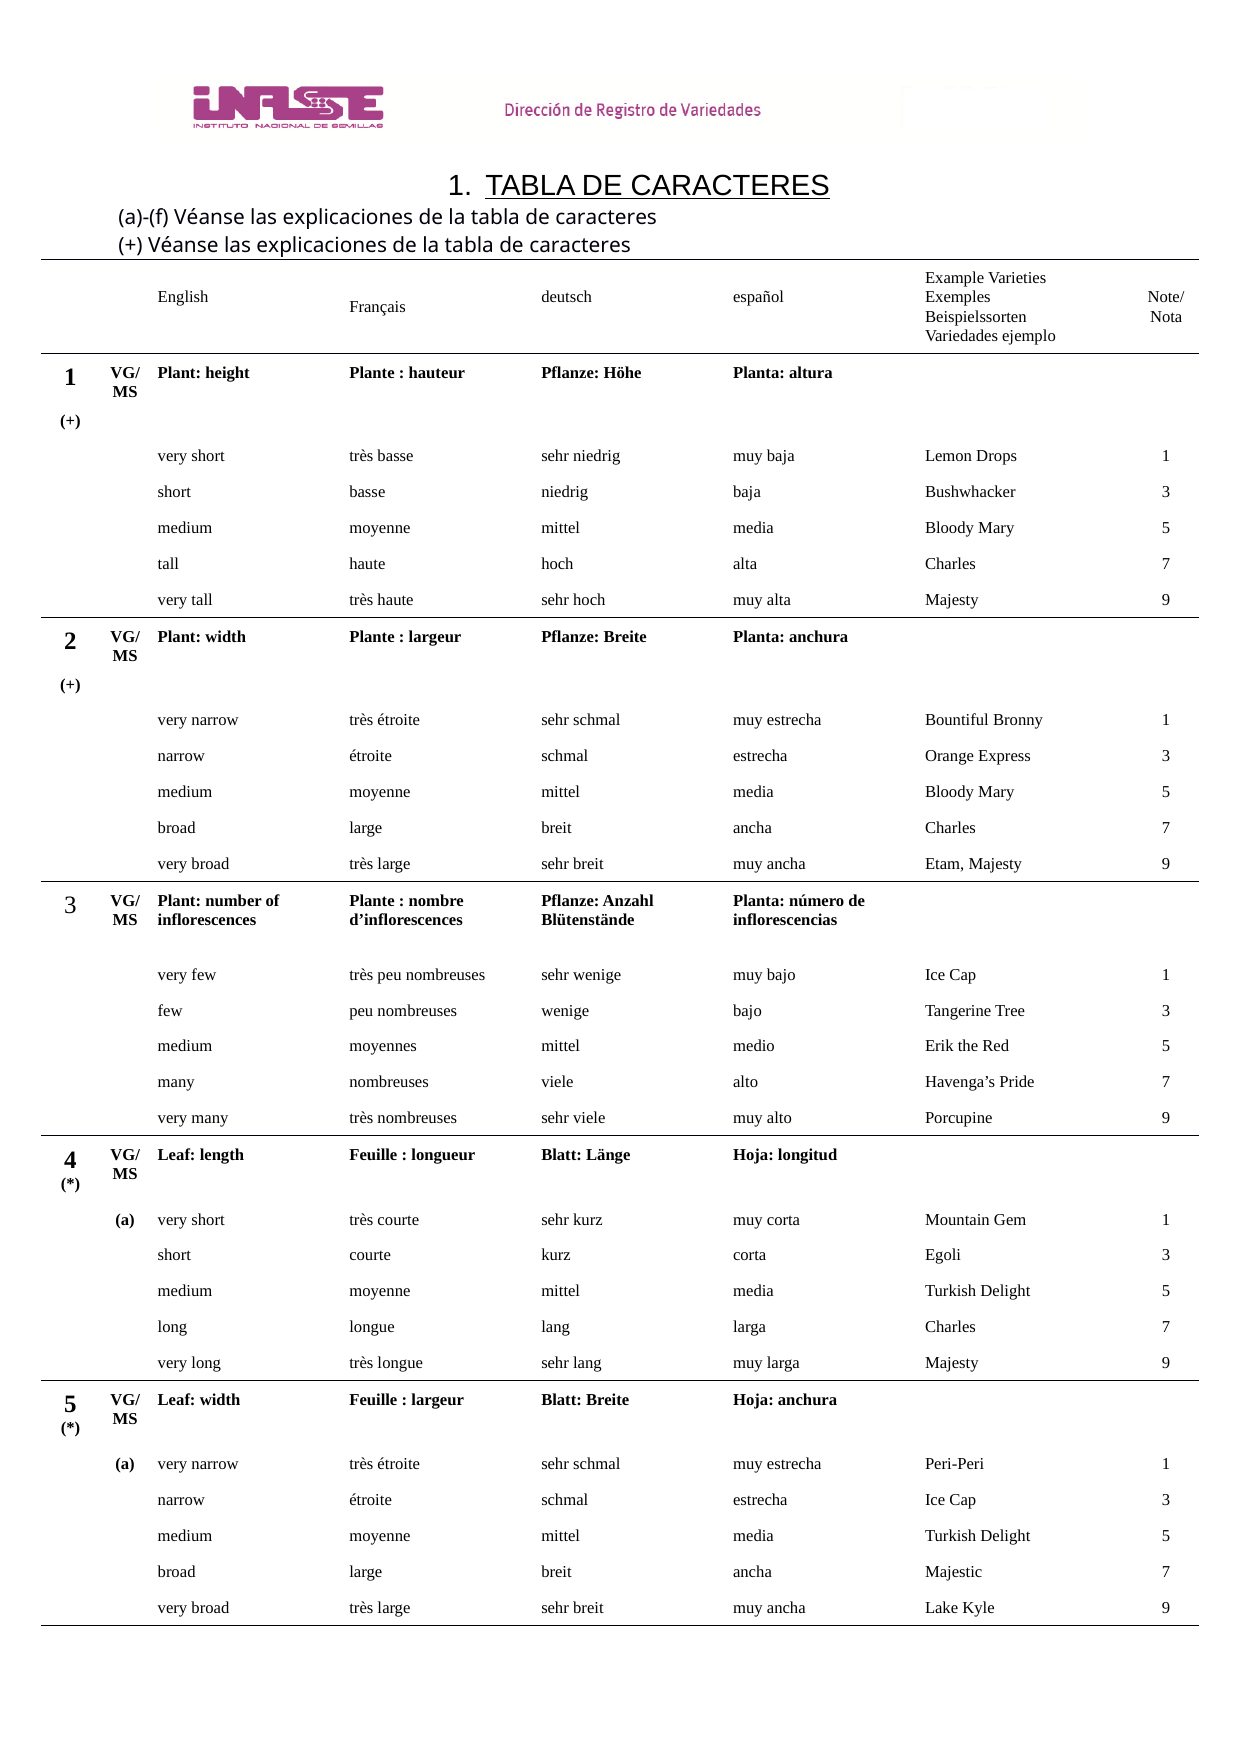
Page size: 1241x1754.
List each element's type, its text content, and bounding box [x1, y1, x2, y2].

table_cell [41, 1201, 99, 1237]
table_cell muy baja [726, 438, 917, 474]
table_cell [41, 545, 99, 581]
table_cell Etam, Majesty [918, 845, 1132, 881]
table_cell very short [150, 1201, 342, 1237]
table_cell media [726, 774, 917, 809]
table_cell basse [342, 474, 534, 509]
table_cell estrecha [726, 738, 917, 773]
table_cell [100, 1100, 150, 1135]
table_cell 9 [1132, 1100, 1199, 1135]
table_cell 3 [1132, 474, 1199, 509]
table_cell very broad [150, 845, 342, 881]
table_cell 5 [1132, 1028, 1199, 1064]
table_cell medium [150, 774, 342, 809]
table_cell Hoja: longitud [726, 1136, 917, 1201]
table_cell muy larga [726, 1344, 917, 1380]
table_cell 5 [1132, 1273, 1199, 1308]
text (+) Véanse las explicaciones de la tabla de caracteres [118, 230, 1122, 259]
table_cell 7 [1132, 1064, 1199, 1099]
table_cell Charles [918, 545, 1132, 581]
table_cell large [342, 809, 534, 845]
table_cell très large [342, 1589, 534, 1625]
table_cell muy estrecha [726, 1446, 917, 1482]
table_cell Plante : nombre d’inflorescences [342, 882, 534, 956]
table_cell very many [150, 1100, 342, 1135]
table_cell [41, 1589, 99, 1625]
table_cell 5 (*) [41, 1381, 99, 1446]
table_cell [41, 474, 99, 509]
table_cell muy ancha [726, 1589, 917, 1625]
table_cell Bloody Mary [918, 774, 1132, 809]
table_cell schmal [534, 738, 726, 773]
table_cell [100, 809, 150, 845]
table_cell Feuille : longueur [342, 1136, 534, 1201]
table_cell VG/MS [100, 618, 150, 702]
table_cell [1132, 882, 1199, 956]
table_cell moyennes [342, 1028, 534, 1064]
table_cell sehr viele [534, 1100, 726, 1135]
table_cell moyenne [342, 510, 534, 545]
table_cell 1 [1132, 702, 1199, 738]
table_cell 1 (+) [41, 354, 99, 438]
table_cell wenige [534, 992, 726, 1028]
table_cell très large [342, 845, 534, 881]
table_cell 7 [1132, 809, 1199, 845]
table_cell lang [534, 1309, 726, 1344]
table_cell 1 [1132, 956, 1199, 992]
table_cell [100, 1589, 150, 1625]
table_cell mittel [534, 510, 726, 545]
table_cell medium [150, 1518, 342, 1553]
table_cell 5 [1132, 774, 1199, 809]
table_cell ancha [726, 809, 917, 845]
table_cell étroite [342, 1482, 534, 1517]
table_cell schmal [534, 1482, 726, 1517]
table_cell mittel [534, 1518, 726, 1553]
table_cell Majesty [918, 1344, 1132, 1380]
table_cell Feuille : largeur [342, 1381, 534, 1446]
table_cell [41, 581, 99, 617]
table_cell Plante : hauteur [342, 354, 534, 438]
table_cell narrow [150, 1482, 342, 1517]
table_cell [41, 809, 99, 845]
table_header Français [342, 260, 534, 353]
table_cell baja [726, 474, 917, 509]
table_cell media [726, 510, 917, 545]
table_header Example Varieties Exemples Beispielssorten Variedades ejemplo [918, 260, 1132, 353]
table_cell [918, 354, 1132, 438]
table_cell Planta: número de inflorescencias [726, 882, 917, 956]
table_cell Ice Cap [918, 1482, 1132, 1517]
table_cell very broad [150, 1589, 342, 1625]
table_cell large [342, 1553, 534, 1589]
table_cell [41, 1553, 99, 1589]
table_cell Charles [918, 1309, 1132, 1344]
table_cell haute [342, 545, 534, 581]
table_cell [41, 1482, 99, 1517]
table_cell VG/MS [100, 354, 150, 438]
table_cell Plant: height [150, 354, 342, 438]
table_cell longue [342, 1309, 534, 1344]
table_cell tall [150, 545, 342, 581]
table_cell [41, 845, 99, 881]
table_cell [100, 1237, 150, 1273]
table_cell [41, 1064, 99, 1099]
table_cell 1 [1132, 1201, 1199, 1237]
table_cell Pflanze: Anzahl Blütenstände [534, 882, 726, 956]
table_cell [100, 845, 150, 881]
table_cell 4 (*) [41, 1136, 99, 1201]
table_header Note/ Nota [1132, 260, 1199, 353]
table_cell broad [150, 809, 342, 845]
table_cell short [150, 1237, 342, 1273]
table_cell short [150, 474, 342, 509]
table_cell ancha [726, 1553, 917, 1589]
table_cell Plante : largeur [342, 618, 534, 702]
table_cell 9 [1132, 1589, 1199, 1625]
table_cell very long [150, 1344, 342, 1380]
table_cell très peu nombreuses [342, 956, 534, 992]
table_cell Blatt: Breite [534, 1381, 726, 1446]
table_cell étroite [342, 738, 534, 773]
table_cell sehr schmal [534, 1446, 726, 1482]
table_cell narrow [150, 738, 342, 773]
table_cell 3 [1132, 1237, 1199, 1273]
table_cell [918, 618, 1132, 702]
table_cell nombreuses [342, 1064, 534, 1099]
table_cell (a) [100, 1201, 150, 1237]
table_cell breit [534, 1553, 726, 1589]
table_cell Charles [918, 809, 1132, 845]
table_cell [41, 1309, 99, 1344]
table_cell [100, 956, 150, 992]
table_cell medium [150, 1028, 342, 1064]
table_cell VG/MS [100, 882, 150, 956]
table_cell moyenne [342, 1273, 534, 1308]
table_cell muy alta [726, 581, 917, 617]
table_cell [1132, 1136, 1199, 1201]
table_cell estrecha [726, 1482, 917, 1517]
table_cell 9 [1132, 581, 1199, 617]
table_cell Ice Cap [918, 956, 1132, 992]
table_cell Porcupine [918, 1100, 1132, 1135]
table_cell VG/MS [100, 1381, 150, 1446]
table_header deutsch [534, 260, 726, 353]
table_cell alto [726, 1064, 917, 1099]
table_cell peu nombreuses [342, 992, 534, 1028]
table_cell très étroite [342, 1446, 534, 1482]
table_cell 9 [1132, 845, 1199, 881]
table_cell [1132, 354, 1199, 438]
table_cell corta [726, 1237, 917, 1273]
table_cell très longue [342, 1344, 534, 1380]
table_cell Leaf: width [150, 1381, 342, 1446]
table_cell mittel [534, 774, 726, 809]
table_cell medium [150, 510, 342, 545]
table_cell [100, 581, 150, 617]
table_cell 3 [1132, 992, 1199, 1028]
table_cell Bountiful Bronny [918, 702, 1132, 738]
table_cell Majesty [918, 581, 1132, 617]
table_cell [41, 438, 99, 474]
table_cell 3 [1132, 1482, 1199, 1517]
table_cell Planta: anchura [726, 618, 917, 702]
table_cell Majestic [918, 1553, 1132, 1589]
table_cell [100, 992, 150, 1028]
table_cell very few [150, 956, 342, 992]
table_cell very short [150, 438, 342, 474]
table_cell très courte [342, 1201, 534, 1237]
table_cell [918, 882, 1132, 956]
table_cell courte [342, 1237, 534, 1273]
table_cell 9 [1132, 1344, 1199, 1380]
table_cell [100, 474, 150, 509]
table_cell [41, 510, 99, 545]
table_cell muy alto [726, 1100, 917, 1135]
table_header [41, 260, 99, 353]
table_cell Turkish Delight [918, 1273, 1132, 1308]
list TABLA DE CARACTERES [156, 168, 1122, 202]
table_cell [41, 1028, 99, 1064]
table_cell Plant: number of inflorescences [150, 882, 342, 956]
table_cell Erik the Red [918, 1028, 1132, 1064]
table_cell [100, 545, 150, 581]
table_cell [41, 1273, 99, 1308]
table_cell 5 [1132, 1518, 1199, 1553]
table_cell Egoli [918, 1237, 1132, 1273]
table_cell [41, 1100, 99, 1135]
table_cell Bloody Mary [918, 510, 1132, 545]
table_cell [41, 702, 99, 738]
table_cell [918, 1136, 1132, 1201]
table_cell 7 [1132, 1553, 1199, 1589]
table_cell muy corta [726, 1201, 917, 1237]
table_cell [41, 774, 99, 809]
table_cell mittel [534, 1273, 726, 1308]
table_cell moyenne [342, 1518, 534, 1553]
table_cell [100, 774, 150, 809]
table_header español [726, 260, 917, 353]
table_cell Tangerine Tree [918, 992, 1132, 1028]
table_cell [100, 1518, 150, 1553]
table_cell Peri-Peri [918, 1446, 1132, 1482]
table_cell larga [726, 1309, 917, 1344]
table_cell Blatt: Länge [534, 1136, 726, 1201]
table_cell moyenne [342, 774, 534, 809]
table_cell très basse [342, 438, 534, 474]
table_cell très étroite [342, 702, 534, 738]
table_cell 5 [1132, 510, 1199, 545]
table_cell VG/MS [100, 1136, 150, 1201]
table_cell Hoja: anchura [726, 1381, 917, 1446]
table_cell [100, 1273, 150, 1308]
table_cell 7 [1132, 545, 1199, 581]
table_cell sehr hoch [534, 581, 726, 617]
table_cell medium [150, 1273, 342, 1308]
table_cell Pflanze: Höhe [534, 354, 726, 438]
table_cell [41, 738, 99, 773]
table_cell viele [534, 1064, 726, 1099]
table_cell [100, 1309, 150, 1344]
table_cell sehr wenige [534, 956, 726, 992]
table_cell très nombreuses [342, 1100, 534, 1135]
table_cell Orange Express [918, 738, 1132, 773]
table_cell kurz [534, 1237, 726, 1273]
table_cell 3 [1132, 738, 1199, 773]
table_cell [918, 1381, 1132, 1446]
table_cell [100, 738, 150, 773]
table_cell sehr kurz [534, 1201, 726, 1237]
table_cell very narrow [150, 1446, 342, 1482]
table_cell [100, 510, 150, 545]
table_cell Turkish Delight [918, 1518, 1132, 1553]
table_cell bajo [726, 992, 917, 1028]
table_cell medio [726, 1028, 917, 1064]
table_cell alta [726, 545, 917, 581]
table_cell many [150, 1064, 342, 1099]
table_cell [100, 1344, 150, 1380]
table_cell 3 [41, 882, 99, 956]
table_header [100, 260, 150, 353]
table_cell Lemon Drops [918, 438, 1132, 474]
table_cell sehr schmal [534, 702, 726, 738]
table_cell [100, 1482, 150, 1517]
table_cell [41, 1237, 99, 1273]
table_cell long [150, 1309, 342, 1344]
table_cell niedrig [534, 474, 726, 509]
table_cell 1 [1132, 1446, 1199, 1482]
table_cell sehr breit [534, 845, 726, 881]
table_cell very narrow [150, 702, 342, 738]
table_cell muy ancha [726, 845, 917, 881]
list (a)-(f) Véanse las explicaciones de la tabla de caracteres [118, 202, 1122, 230]
table_cell [100, 438, 150, 474]
table_cell [100, 1553, 150, 1589]
table_cell [41, 956, 99, 992]
table_cell Lake Kyle [918, 1589, 1132, 1625]
table_cell 2 (+) [41, 618, 99, 702]
table_cell [41, 1344, 99, 1380]
table_cell media [726, 1518, 917, 1553]
table_cell [100, 1064, 150, 1099]
table_cell muy estrecha [726, 702, 917, 738]
table_cell hoch [534, 545, 726, 581]
table_cell [1132, 1381, 1199, 1446]
table_cell [100, 1028, 150, 1064]
table_cell mittel [534, 1028, 726, 1064]
table_cell (a) [100, 1446, 150, 1482]
table_cell Mountain Gem [918, 1201, 1132, 1237]
table_cell Leaf: length [150, 1136, 342, 1201]
table_cell Planta: altura [726, 354, 917, 438]
table_cell very tall [150, 581, 342, 617]
table_cell Plant: width [150, 618, 342, 702]
table_cell Havenga’s Pride [918, 1064, 1132, 1099]
table_cell [41, 1518, 99, 1553]
table_cell 7 [1132, 1309, 1199, 1344]
table_cell sehr niedrig [534, 438, 726, 474]
table_cell [1132, 618, 1199, 702]
table_cell très haute [342, 581, 534, 617]
table_cell few [150, 992, 342, 1028]
table_header English [150, 260, 342, 353]
table_cell sehr breit [534, 1589, 726, 1625]
table_cell Bushwhacker [918, 474, 1132, 509]
table_cell breit [534, 809, 726, 845]
table_cell sehr lang [534, 1344, 726, 1380]
table_cell [100, 702, 150, 738]
table_cell [41, 1446, 99, 1482]
table_cell [41, 992, 99, 1028]
table_cell media [726, 1273, 917, 1308]
table_cell Pflanze: Breite [534, 618, 726, 702]
table_cell muy bajo [726, 956, 917, 992]
table_cell broad [150, 1553, 342, 1589]
table_cell 1 [1132, 438, 1199, 474]
